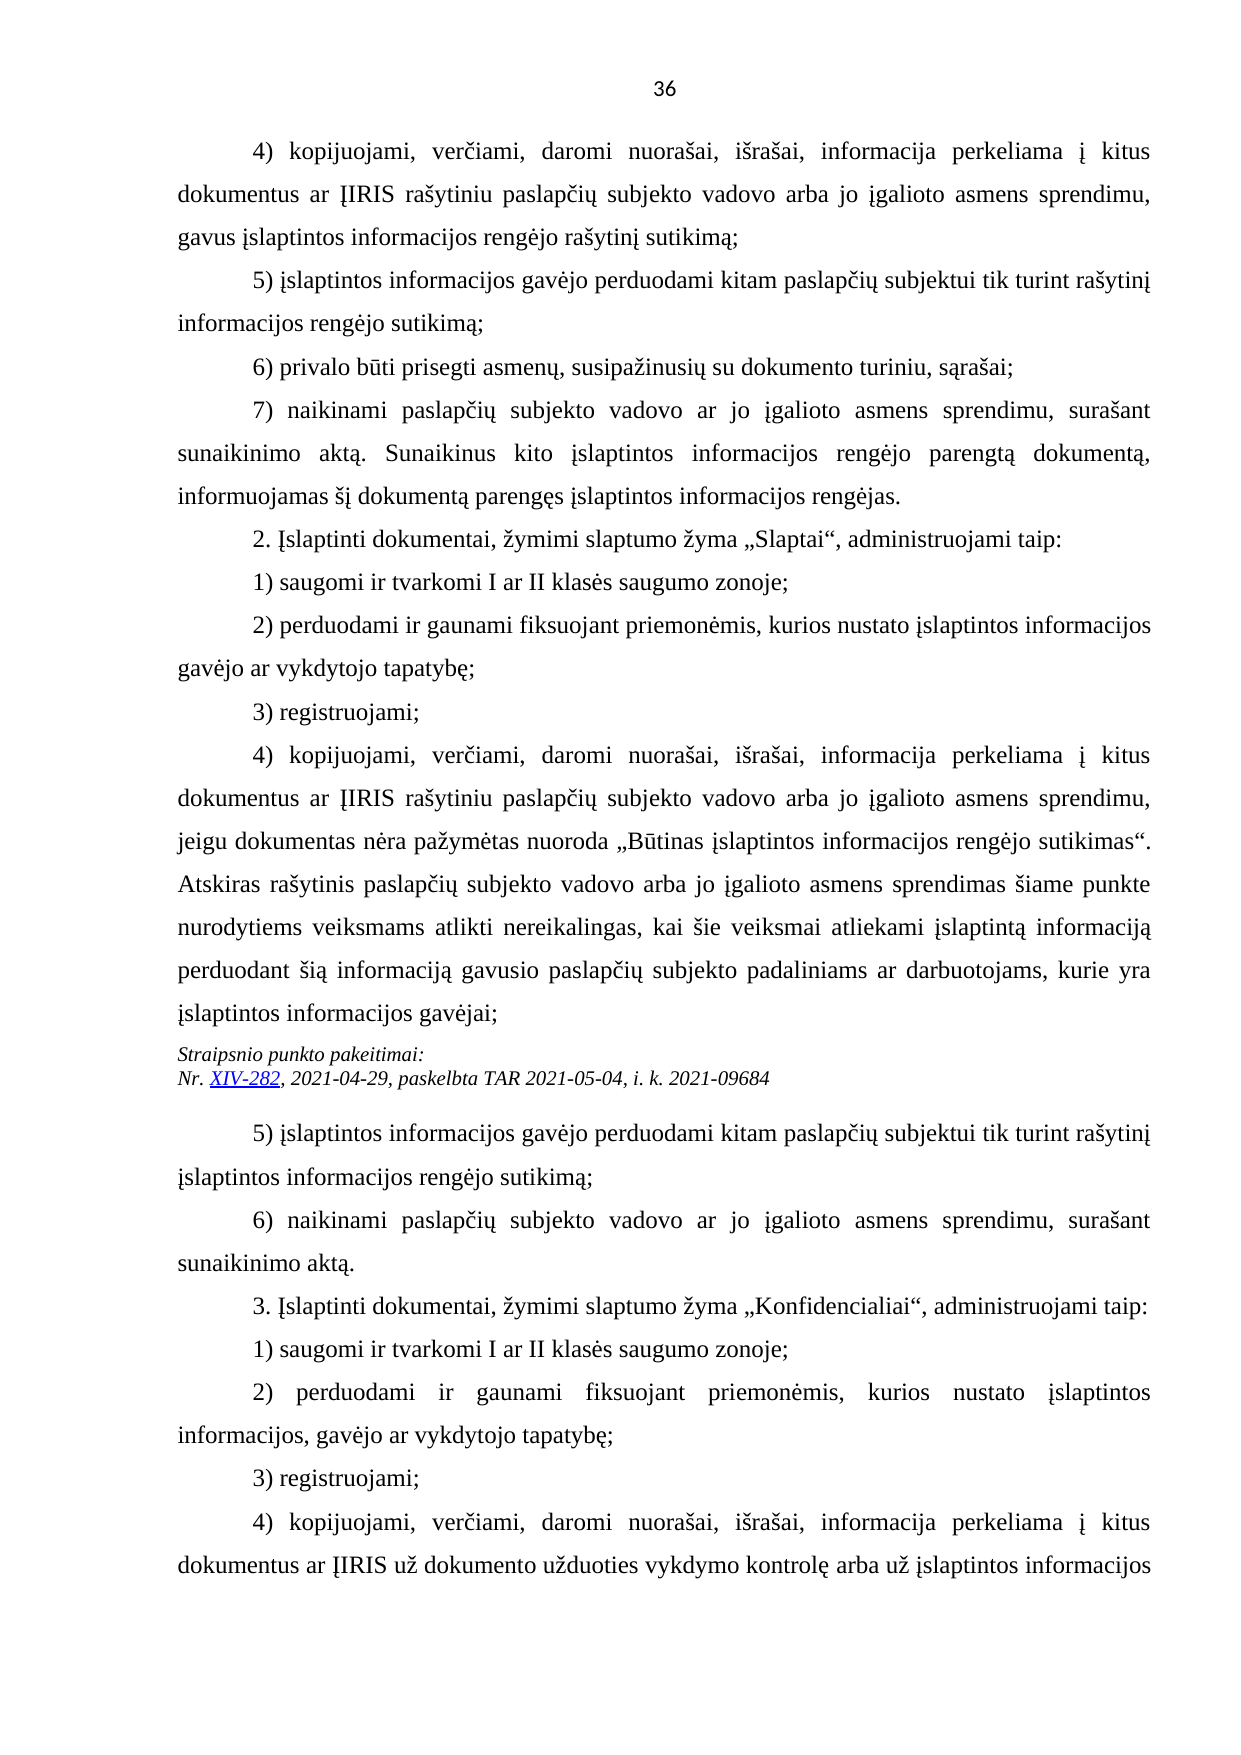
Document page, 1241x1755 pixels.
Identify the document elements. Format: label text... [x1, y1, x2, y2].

text 3) registruojami; [177, 1463, 1152, 1492]
text 7) naikinami paslapčių subjekto vadovo ar jo įgalioto asmens sprendimu, surašant sunaikinimo aktą. Sunaikinus kito įslaptintos informacijos rengėjo parengtą dokumentą, informuojamas šį dokumentą parengęs įslaptintos informacijos rengėjas. [177, 395, 1152, 510]
text 6) privalo būti prisegti asmenų, susipažinusių su dokumento turiniu, sąrašai; [177, 352, 1152, 380]
text 6) naikinami paslapčių subjekto vadovo ar jo įgalioto asmens sprendimu, surašant sunaikinimo aktą. [177, 1205, 1152, 1277]
text 1) saugomi ir tvarkomi I ar II klasės saugumo zonoje; [177, 567, 1152, 596]
text 3. Įslaptinti dokumentai, žymimi slaptumo žyma „Konfidencialiai“, administruojami taip: [177, 1291, 1152, 1320]
text Straipsnio punkto pakeitimai: [177, 1042, 1152, 1066]
text 4) kopijuojami, verčiami, daromi nuorašai, išrašai, informacija perkeliama į kitus dokumentus ar ĮIRIS už dokumento užduoties vykdymo kontrolę arba už įslaptintos informacijos [177, 1507, 1152, 1578]
text 5) įslaptintos informacijos gavėjo perduodami kitam paslapčių subjektui tik turint rašytinį įslaptintos informacijos rengėjo sutikimą; [177, 1118, 1152, 1190]
text 2) perduodami ir gaunami fiksuojant priemonėmis, kurios nustato įslaptintos informacijos, gavėjo ar vykdytojo tapatybę; [177, 1377, 1152, 1449]
text 4) kopijuojami, verčiami, daromi nuorašai, išrašai, informacija perkeliama į kitus dokumentus ar ĮIRIS rašytiniu paslapčių subjekto vadovo arba jo įgalioto asmens sprendimu, jeigu dokumentas nėra pažymėtas nuoroda „Būtinas įslaptintos informacijos rengėjo sutikimas“. Atskiras rašytinis paslapčių subjekto vadovo arba jo įgalioto asmens sprendimas šiame punkte nurodytiems veiksmams atlikti nereikalingas, kai šie veiksmai atliekami įslaptintą informaciją perduodant šią informaciją gavusio paslapčių subjekto padaliniams ar darbuotojams, kurie yra įslaptintos informacijos gavėjai; [177, 740, 1152, 1027]
text 3) registruojami; [177, 697, 1152, 725]
text 1) saugomi ir tvarkomi I ar II klasės saugumo zonoje; [177, 1334, 1152, 1363]
text 5) įslaptintos informacijos gavėjo perduodami kitam paslapčių subjektui tik turint rašytinį informacijos rengėjo sutikimą; [177, 265, 1152, 337]
text 2. Įslaptinti dokumentai, žymimi slaptumo žyma „Slaptai“, administruojami taip: [177, 524, 1152, 553]
text 2) perduodami ir gaunami fiksuojant priemonėmis, kurios nustato įslaptintos informacijos gavėjo ar vykdytojo tapatybę; [177, 610, 1152, 682]
text Nr. XIV-282, 2021-04-29, paskelbta TAR 2021-05-04, i. k. 2021-09684 [177, 1066, 1152, 1090]
text 4) kopijuojami, verčiami, daromi nuorašai, išrašai, informacija perkeliama į kitus dokumentus ar ĮIRIS rašytiniu paslapčių subjekto vadovo arba jo įgalioto asmens sprendimu, gavus įslaptintos informacijos rengėjo rašytinį sutikimą; [177, 136, 1152, 251]
